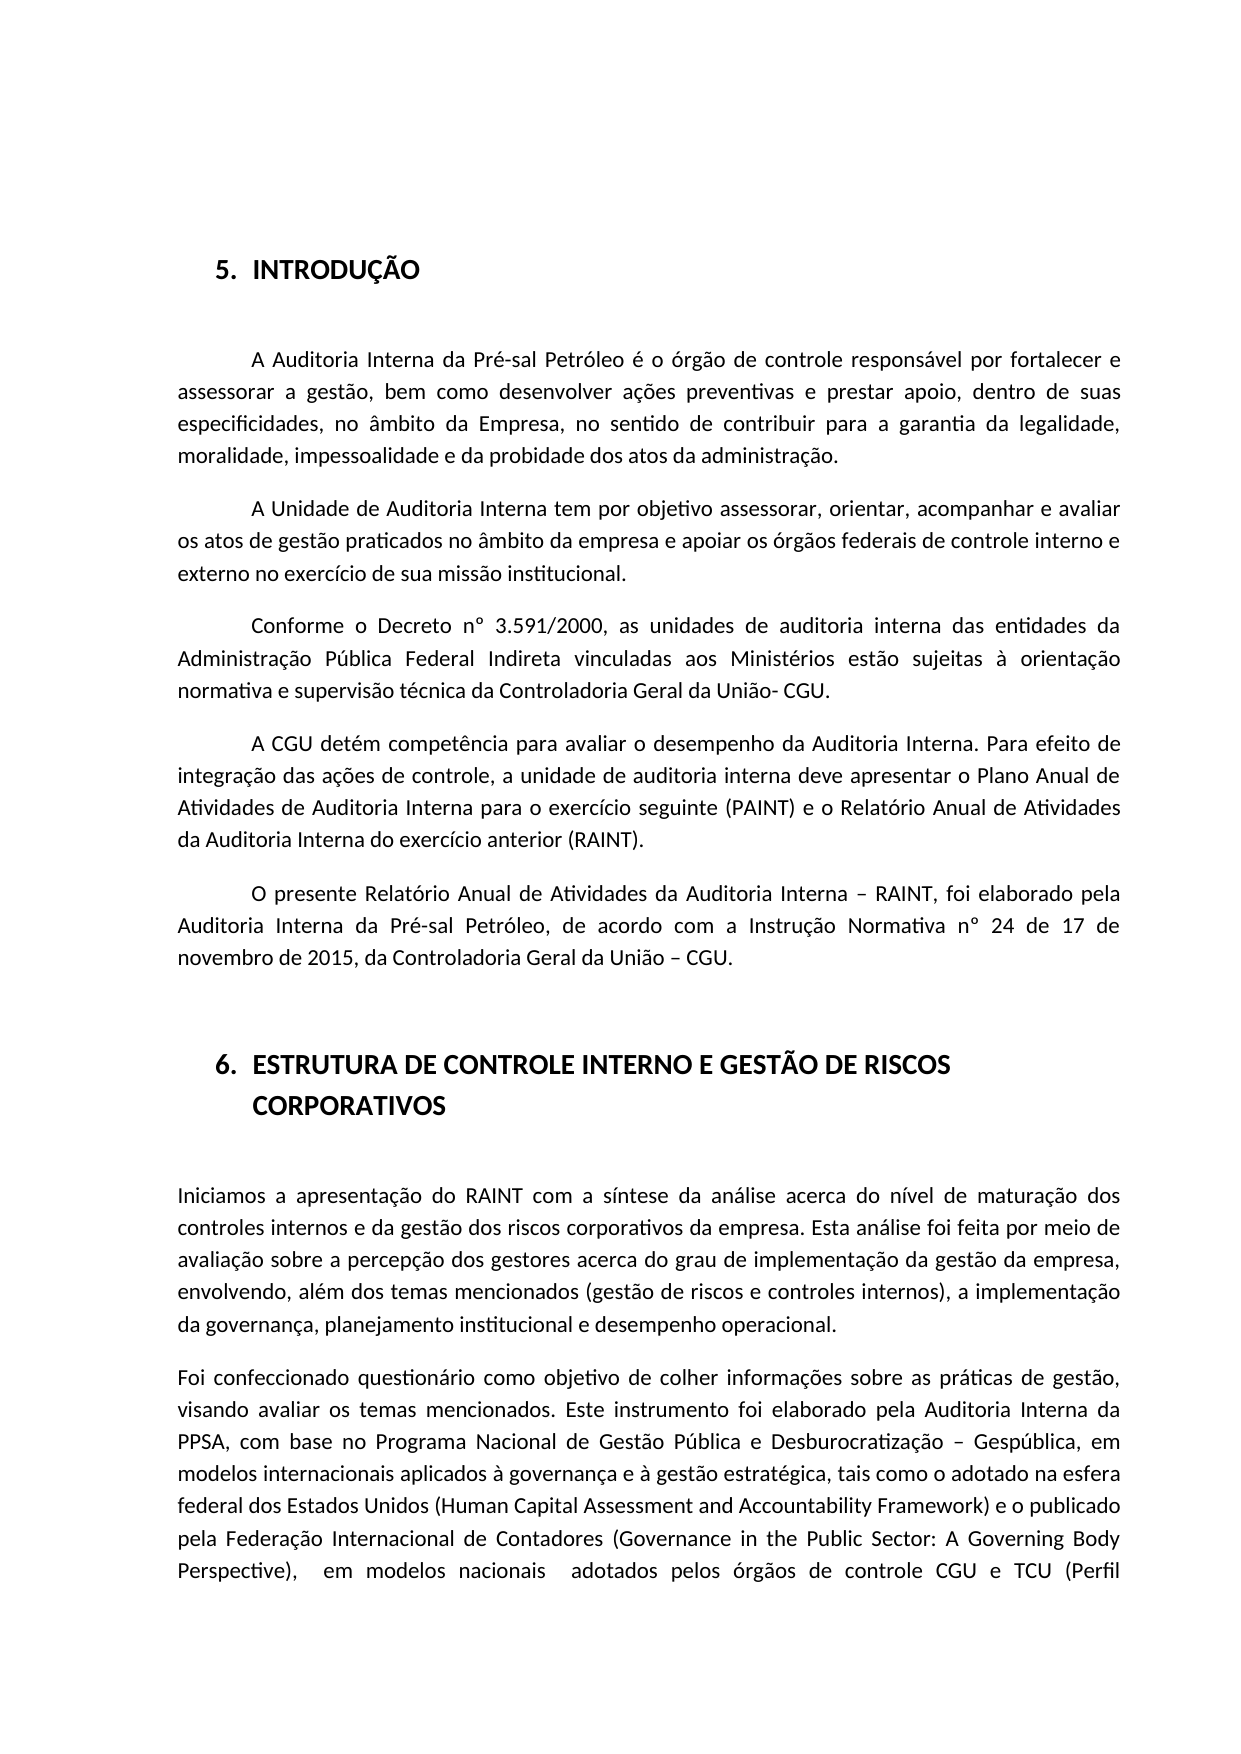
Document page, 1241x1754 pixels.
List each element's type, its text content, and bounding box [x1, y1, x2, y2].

text A Auditoria Interna da Pré-sal Petróleo é o órgão de controle responsável por fortalecer e assessorar a gestão, bem como desenvolver ações preventivas e prestar apoio, dentro de suas especificidades, no âmbito da Empresa, no sentido de contribuir para a garantia da legalidade, moralidade, impessoalidade e da probidade dos atos da administração. [177, 345, 1122, 469]
text Foi confeccionado questionário como objetivo de colher informações sobre as práticas de gestão, visando avaliar os temas mencionados. Este instrumento foi elaborado pela Auditoria Interna da PPSA, com base no Programa Nacional de Gestão Pública e Desburocratização – Gespública, em modelos internacionais aplicados à governança e à gestão estratégica, tais como o adotado na esfera federal dos Estados Unidos (Human Capital Assessment and Accountability Framework) e o publicado pela Federação Internacional de Contadores (Governance in the Public Sector: A Governing Body Perspective), em modelos nacionais adotados pelos órgãos de controle CGU e TCU (Perfil [177, 1363, 1122, 1584]
subtitle INTRODUÇÃO [215, 251, 1122, 286]
text Conforme o Decreto nº 3.591/2000, as unidades de auditoria interna das entidades da Administração Pública Federal Indireta vinculadas aos Ministérios estão sujeitas à orientação normativa e supervisão técnica da Controladoria Geral da União- CGU. [177, 612, 1122, 704]
text A Unidade de Auditoria Interna tem por objetivo assessorar, orientar, acompanhar e avaliar os atos de gestão praticados no âmbito da empresa e apoiar os órgãos federais de controle interno e externo no exercício de sua missão institucional. [177, 494, 1122, 587]
text A CGU detém competência para avaliar o desempenho da Auditoria Interna. Para efeito de integração das ações de controle, a unidade de auditoria interna deve apresentar o Plano Anual de Atividades de Auditoria Interna para o exercício seguinte (PAINT) e o Relatório Anual de Atividades da Auditoria Interna do exercício anterior (RAINT). [177, 729, 1122, 854]
text O presente Relatório Anual de Atividades da Auditoria Interna – RAINT, foi elaborado pela Auditoria Interna da Pré-sal Petróleo, de acordo com a Instrução Normativa nº 24 de 17 de novembro de 2015, da Controladoria Geral da União – CGU. [177, 879, 1122, 971]
subtitle ESTRUTURA DE CONTROLE INTERNO E GESTÃO DE RISCOS CORPORATIVOS [215, 1046, 1122, 1123]
text Iniciamos a apresentação do RAINT com a síntese da análise acerca do nível de maturação dos controles internos e da gestão dos riscos corporativos da empresa. Esta análise foi feita por meio de avaliação sobre a percepção dos gestores acerca do grau de implementação da gestão da empresa, envolvendo, além dos temas mencionados (gestão de riscos e controles internos), a implementação da governança, planejamento institucional e desempenho operacional. [177, 1181, 1122, 1338]
